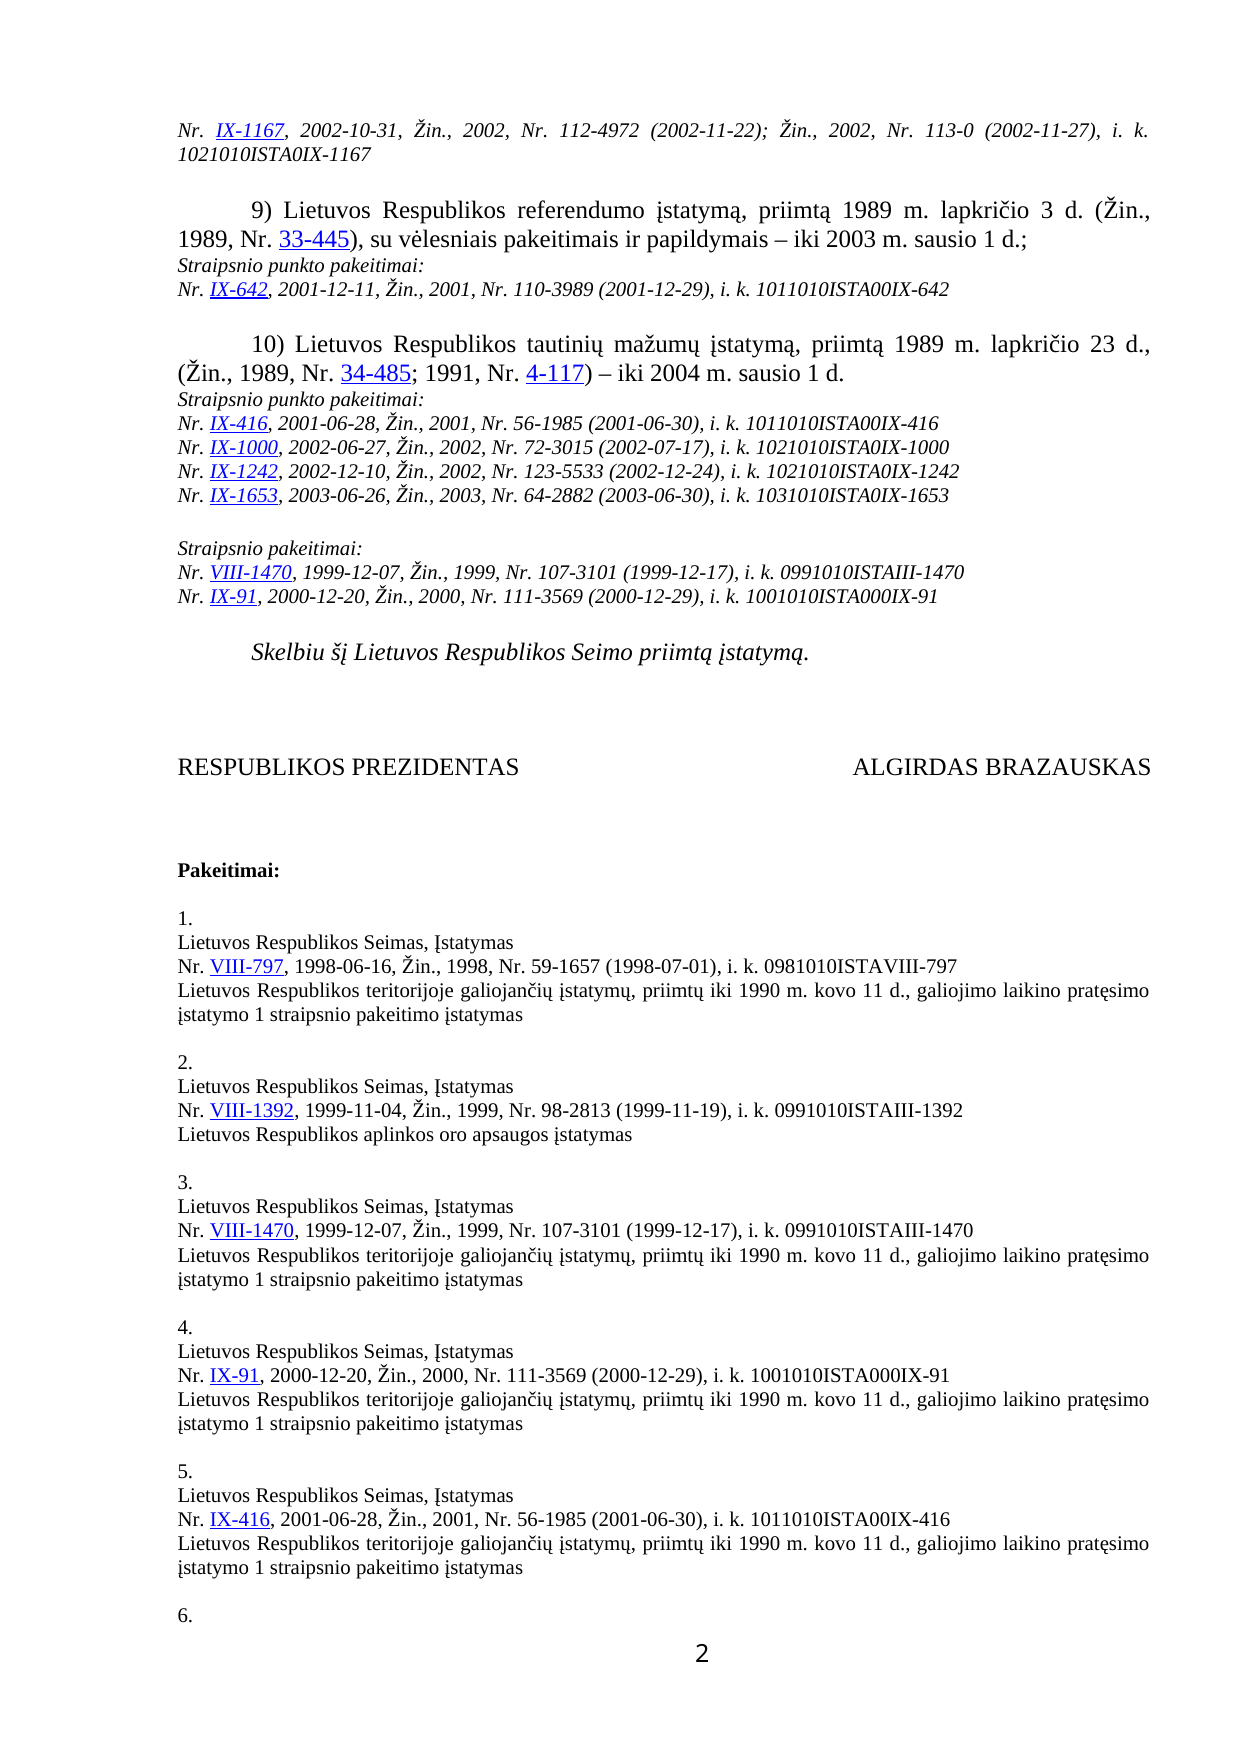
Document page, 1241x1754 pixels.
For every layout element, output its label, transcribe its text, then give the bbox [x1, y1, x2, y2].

text Lietuvos Respublikos Seimas, Įstatymas [177, 930, 1152, 954]
text Pakeitimai: [177, 857, 1152, 882]
text 5. [177, 1459, 1152, 1483]
text Lietuvos Respublikos teritorijoje galiojančių įstatymų, priimtų iki 1990 m. kovo 11 d., galiojimo laikino pratęsimo įstatymo 1 straipsnio pakeitimo įstatymas [177, 1242, 1152, 1291]
text Nr. IX-1000, 2002-06-27, Žin., 2002, Nr. 72-3015 (2002-07-17), i. k. 1021010ISTA0IX-1000 [177, 435, 1152, 459]
text Nr. VIII-1470, 1999-12-07, Žin., 1999, Nr. 107-3101 (1999-12-17), i. k. 0991010ISTAIII-1470 [177, 560, 1152, 584]
text 4. [177, 1315, 1152, 1339]
text Straipsnio punkto pakeitimai: [177, 387, 1152, 411]
text Lietuvos Respublikos aplinkos oro apsaugos įstatymas [177, 1122, 1152, 1146]
text 1. [177, 906, 1152, 930]
text 6. [177, 1603, 1152, 1627]
text Lietuvos Respublikos Seimas, Įstatymas [177, 1339, 1152, 1363]
text 3. [177, 1170, 1152, 1194]
text Lietuvos Respublikos teritorijoje galiojančių įstatymų, priimtų iki 1990 m. kovo 11 d., galiojimo laikino pratęsimo įstatymo 1 straipsnio pakeitimo įstatymas [177, 1531, 1152, 1579]
text RESPUBLIKOS PREZIDENTAS ALGIRDAS BRAZAUSKAS [177, 752, 1152, 781]
text 2. [177, 1050, 1152, 1074]
text Lietuvos Respublikos Seimas, Įstatymas [177, 1194, 1152, 1218]
text Nr. VIII-797, 1998-06-16, Žin., 1998, Nr. 59-1657 (1998-07-01), i. k. 0981010ISTAVIII-797 [177, 954, 1152, 978]
text Lietuvos Respublikos teritorijoje galiojančių įstatymų, priimtų iki 1990 m. kovo 11 d., galiojimo laikino pratęsimo įstatymo 1 straipsnio pakeitimo įstatymas [177, 1387, 1152, 1435]
text Nr. IX-642, 2001-12-11, Žin., 2001, Nr. 110-3989 (2001-12-29), i. k. 1011010ISTA00IX-642 [177, 277, 1152, 301]
text Nr. VIII-1392, 1999-11-04, Žin., 1999, Nr. 98-2813 (1999-11-19), i. k. 0991010ISTAIII-1392 [177, 1098, 1152, 1122]
text 9) Lietuvos Respublikos referendumo įstatymą, priimtą 1989 m. lapkričio 3 d. (Žin., 1989, Nr. 33-445), su vėlesniais pakeitimais ir papildymais – iki 2003 m. sausio 1 d.; [177, 195, 1152, 252]
text Nr. IX-416, 2001-06-28, Žin., 2001, Nr. 56-1985 (2001-06-30), i. k. 1011010ISTA00IX-416 [177, 411, 1152, 435]
text Nr. IX-1167, 2002-10-31, Žin., 2002, Nr. 112-4972 (2002-11-22); Žin., 2002, Nr. 113-0 (2002-11-27), i. k. 1021010ISTA0IX-1167 [177, 118, 1152, 166]
text Nr. IX-1653, 2003-06-26, Žin., 2003, Nr. 64-2882 (2003-06-30), i. k. 1031010ISTA0IX-1653 [177, 483, 1152, 507]
text Nr. IX-91, 2000-12-20, Žin., 2000, Nr. 111-3569 (2000-12-29), i. k. 1001010ISTA000IX-91 [177, 584, 1152, 608]
text Skelbiu šį Lietuvos Respublikos Seimo priimtą įstatymą. [177, 637, 1152, 666]
text Nr. IX-416, 2001-06-28, Žin., 2001, Nr. 56-1985 (2001-06-30), i. k. 1011010ISTA00IX-416 [177, 1507, 1152, 1531]
text Nr. IX-91, 2000-12-20, Žin., 2000, Nr. 111-3569 (2000-12-29), i. k. 1001010ISTA000IX-91 [177, 1363, 1152, 1387]
text Nr. IX-1242, 2002-12-10, Žin., 2002, Nr. 123-5533 (2002-12-24), i. k. 1021010ISTA0IX-1242 [177, 459, 1152, 483]
text Straipsnio punkto pakeitimai: [177, 252, 1152, 277]
text Straipsnio pakeitimai: [177, 536, 1152, 560]
text Nr. VIII-1470, 1999-12-07, Žin., 1999, Nr. 107-3101 (1999-12-17), i. k. 0991010ISTAIII-1470 [177, 1218, 1152, 1242]
text 10) Lietuvos Respublikos tautinių mažumų įstatymą, priimtą 1989 m. lapkričio 23 d., (Žin., 1989, Nr. 34-485; 1991, Nr. 4-117) – iki 2004 m. sausio 1 d. [177, 329, 1152, 387]
text Lietuvos Respublikos teritorijoje galiojančių įstatymų, priimtų iki 1990 m. kovo 11 d., galiojimo laikino pratęsimo įstatymo 1 straipsnio pakeitimo įstatymas [177, 978, 1152, 1026]
text Lietuvos Respublikos Seimas, Įstatymas [177, 1483, 1152, 1507]
text Lietuvos Respublikos Seimas, Įstatymas [177, 1074, 1152, 1098]
